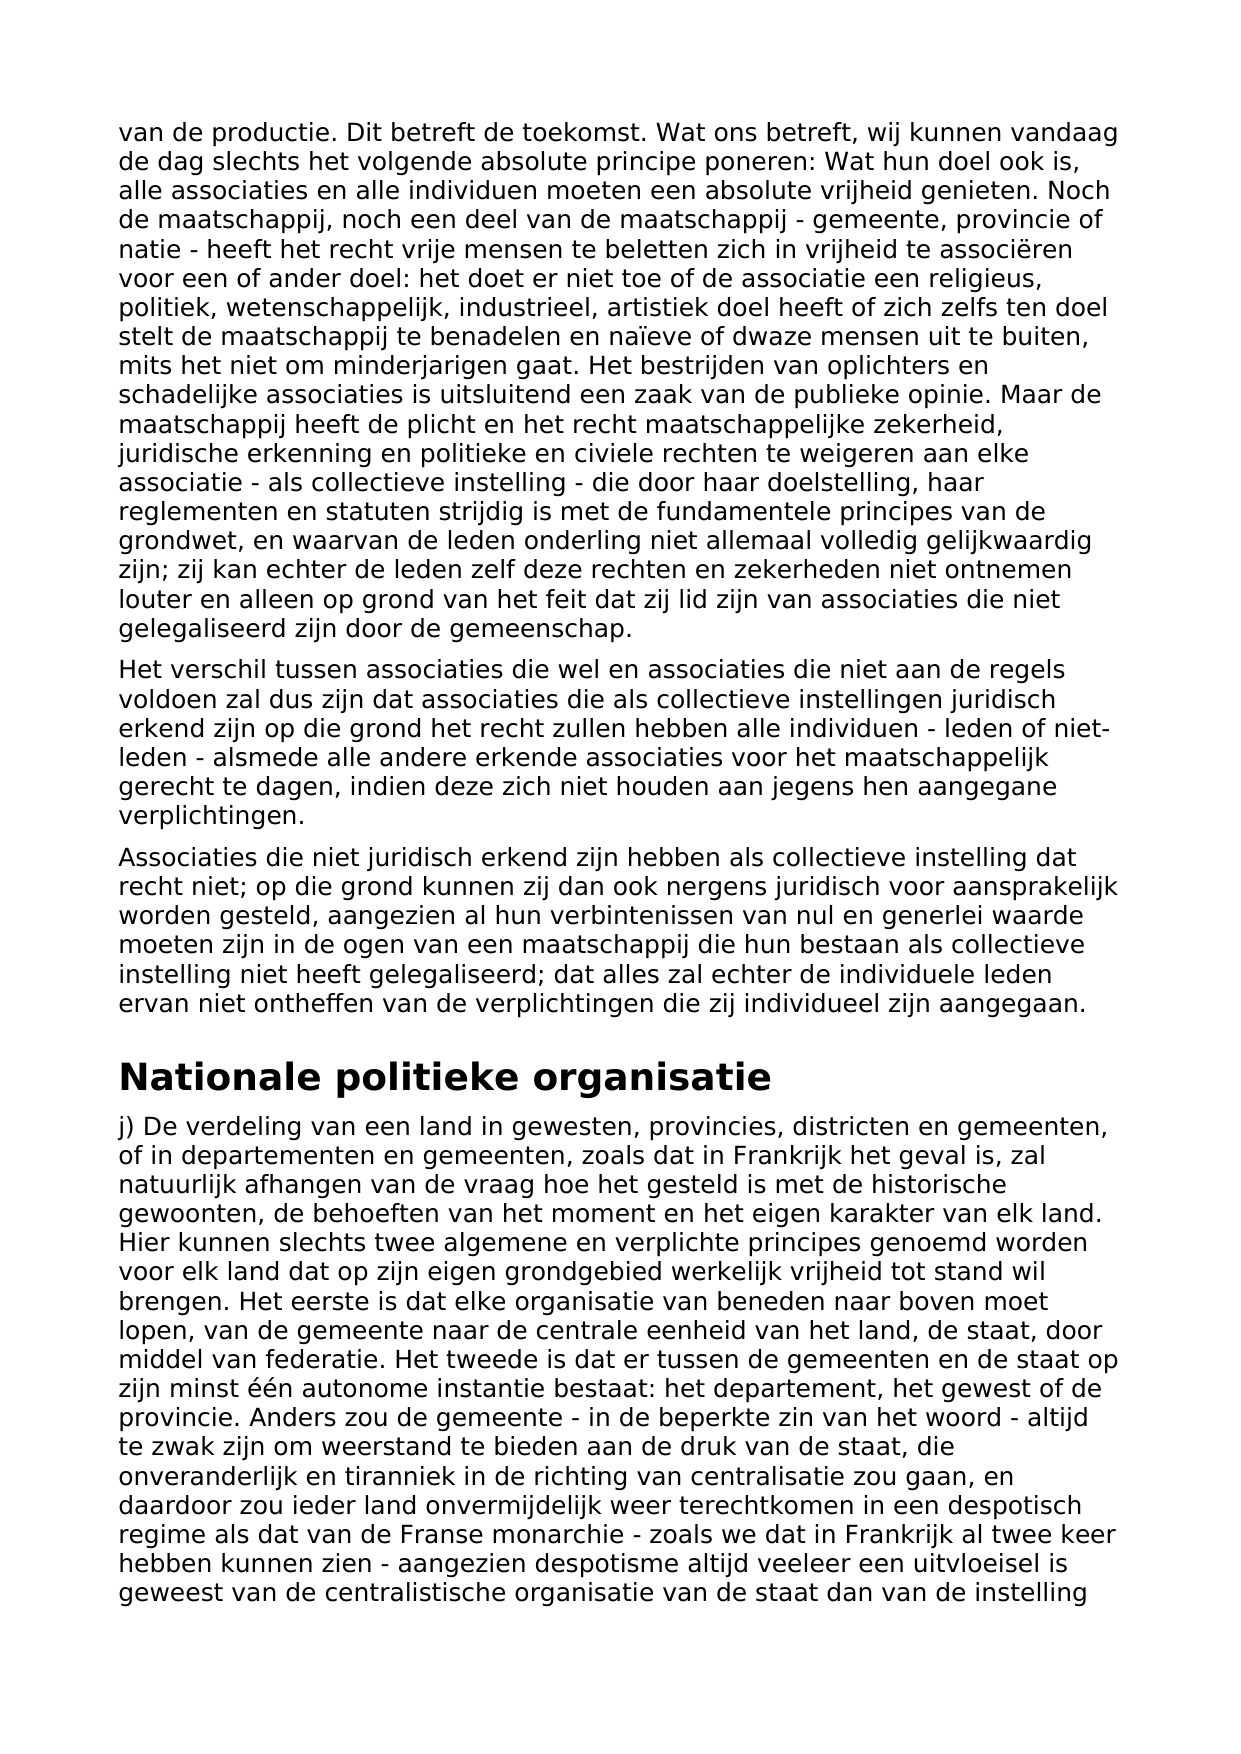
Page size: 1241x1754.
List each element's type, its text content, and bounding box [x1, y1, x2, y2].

text Associaties die niet juridisch erkend zijn hebben als collectieve instelling dat recht niet; op die grond kunnen zij dan ook nergens juridisch voor aansprakelijk worden gesteld, aangezien al hun verbintenissen van nul en generlei waarde moeten zijn in de ogen van een maatschappij die hun bestaan als collectieve instelling niet heeft gelegaliseerd; dat alles zal echter de individuele leden ervan niet ontheffen van de verplichtingen die zij individueel zijn aangegaan. [118, 843, 1122, 1018]
text Het verschil tussen associaties die wel en associaties die niet aan de regels voldoen zal dus zijn dat associaties die als collectieve instellingen juridisch erkend zijn op die grond het recht zullen hebben alle individuen - leden of niet-leden - alsmede alle andere erkende associaties voor het maatschappelijk gerecht te dagen, indien deze zich niet houden aan jegens hen aangegane verplichtingen. [118, 656, 1122, 831]
text j) De verdeling van een land in gewesten, provincies, districten en gemeenten, of in departementen en gemeenten, zoals dat in Frankrijk het geval is, zal natuurlijk afhangen van de vraag hoe het gesteld is met de historische gewoonten, de behoeften van het moment en het eigen karakter van elk land. Hier kunnen slechts twee algemene en verplichte principes genoemd worden voor elk land dat op zijn eigen grondgebied werkelijk vrijheid tot stand wil brengen. Het eerste is dat elke organisatie van beneden naar boven moet lopen, van de gemeente naar de centrale eenheid van het land, de staat, door middel van federatie. Het tweede is dat er tussen de gemeenten en de staat op zijn minst één autonome instantie bestaat: het departement, het gewest of de provincie. Anders zou de gemeente - in de beperkte zin van het woord - altijd te zwak zijn om weerstand te bieden aan de druk van de staat, die onveranderlijk en tiranniek in de richting van centralisatie zou gaan, en daardoor zou ieder land onvermijdelijk weer terechtkomen in een despotisch regime als dat van de Franse monarchie - zoals we dat in Frankrijk al twee keer hebben kunnen zien - aangezien despotisme altijd veeleer een uitvloeisel is geweest van de centralistische organisatie van de staat dan van de instelling [118, 1112, 1122, 1608]
subtitle Nationale politieke organisatie [118, 1056, 1122, 1099]
text van de productie. Dit betreft de toekomst. Wat ons betreft, wij kunnen vandaag de dag slechts het volgende absolute principe poneren: Wat hun doel ook is, alle associaties en alle individuen moeten een absolute vrijheid genieten. Noch de maatschappij, noch een deel van de maatschappij - gemeente, provincie of natie - heeft het recht vrije mensen te beletten zich in vrijheid te associëren voor een of ander doel: het doet er niet toe of de associatie een religieus, politiek, wetenschappelijk, industrieel, artistiek doel heeft of zich zelfs ten doel stelt de maatschappij te benadelen en naïeve of dwaze mensen uit te buiten, mits het niet om minderjarigen gaat. Het bestrijden van oplichters en schadelijke associaties is uitsluitend een zaak van de publieke opinie. Maar de maatschappij heeft de plicht en het recht maatschappelijke zekerheid, juridische erkenning en politieke en civiele rechten te weigeren aan elke associatie - als collectieve instelling - die door haar doelstelling, haar reglementen en statuten strijdig is met de fundamentele principes van de grondwet, en waarvan de leden onderling niet allemaal volledig gelijkwaardig zijn; zij kan echter de leden zelf deze rechten en zekerheden niet ontnemen louter en alleen op grond van het feit dat zij lid zijn van associaties die niet gelegaliseerd zijn door de gemeenschap. [118, 118, 1122, 643]
